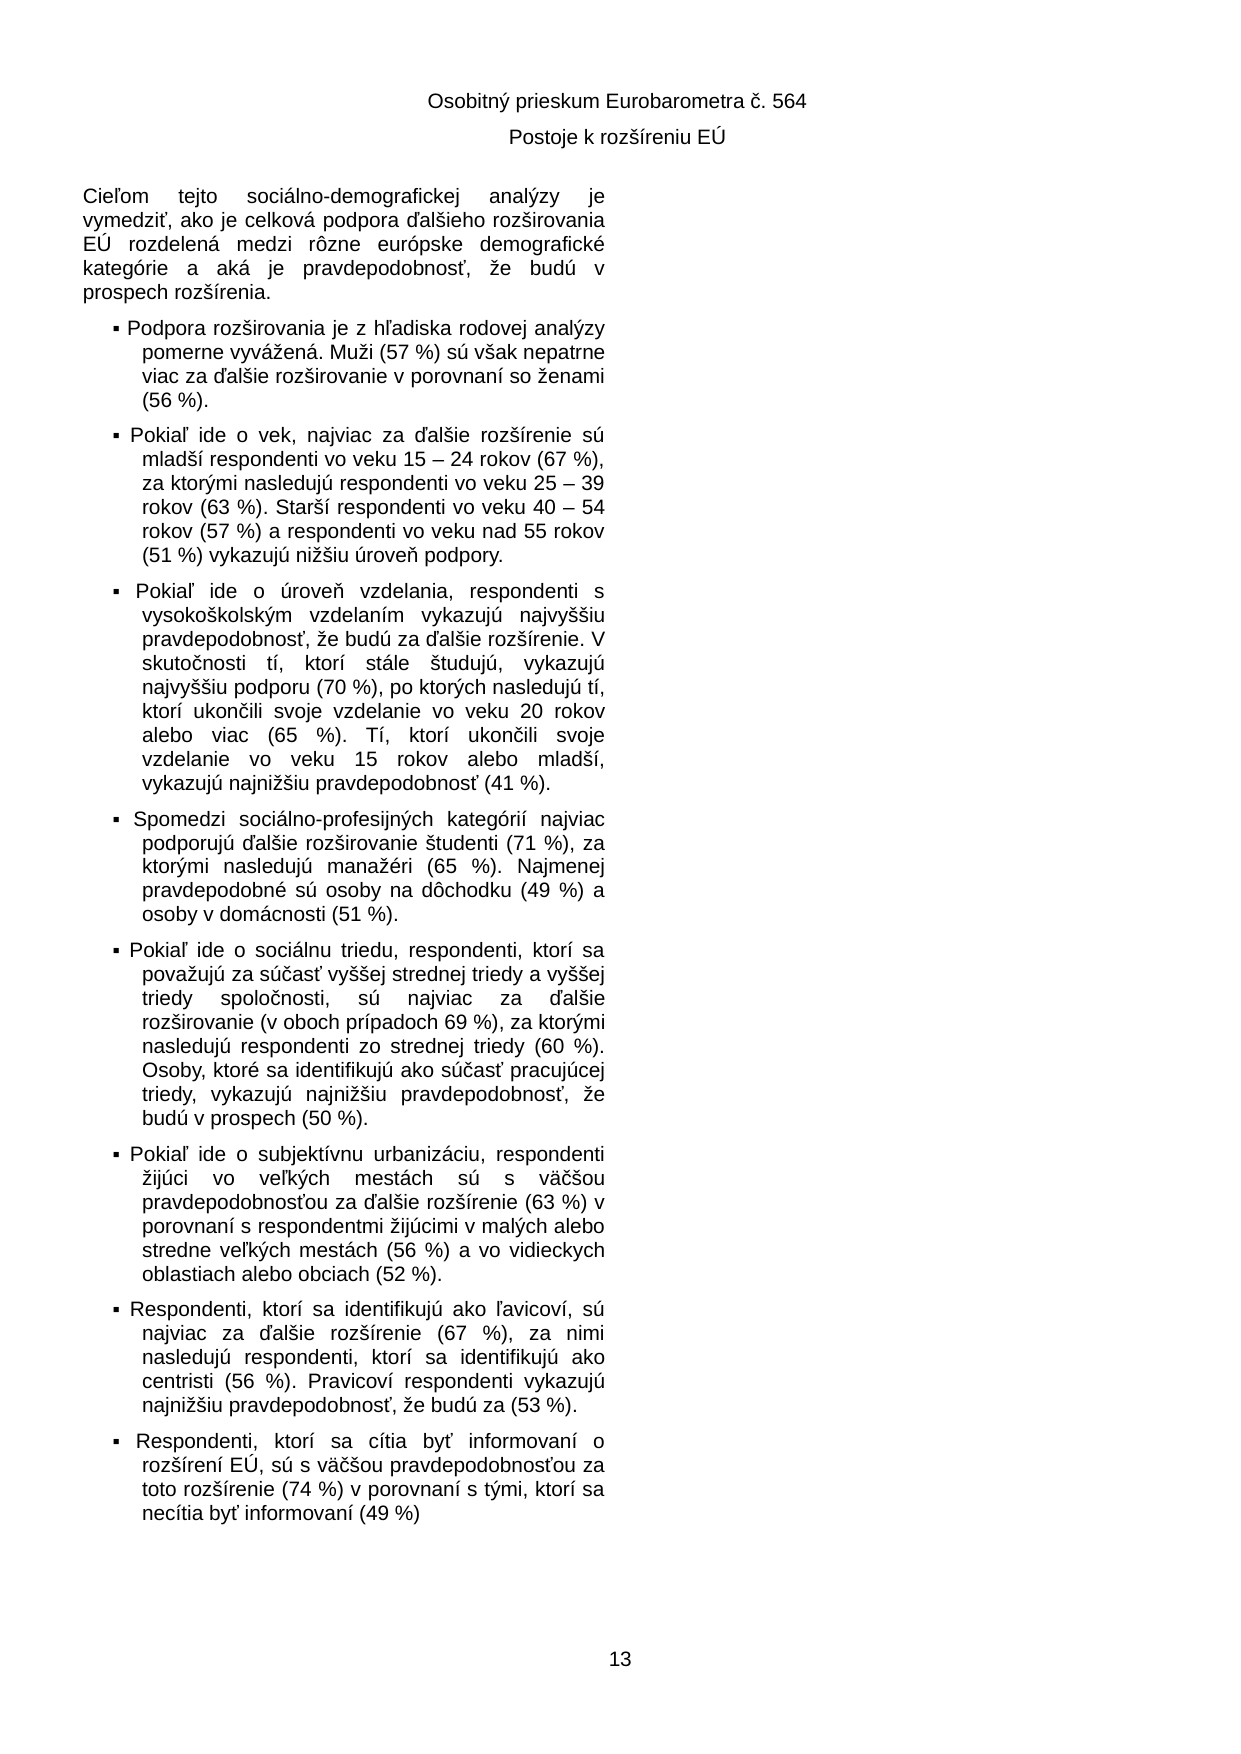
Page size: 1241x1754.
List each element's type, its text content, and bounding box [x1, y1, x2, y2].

text ▪ Pokiaľ ide o úroveň vzdelania, respondenti s vysokoškolským vzdelaním vykazujú najvyššiu pravdepodobnosť, že budú za ďalšie rozšírenie. V skutočnosti tí, ktorí stále študujú, vykazujú najvyššiu podporu (70 %), po ktorých nasledujú tí, ktorí ukončili svoje vzdelanie vo veku 20 rokov alebo viac (65 %). Tí, ktorí ukončili svoje vzdelanie vo veku 15 rokov alebo mladší, vykazujú najnižšiu pravdepodobnosť (41 %). [112, 579, 605, 794]
text ▪ Spomedzi sociálno-profesijných kategórií najviac podporujú ďalšie rozširovanie študenti (71 %), za ktorými nasledujú manažéri (65 %). Najmenej pravdepodobné sú osoby na dôchodku (49 %) a osoby v domácnosti (51 %). [112, 806, 605, 926]
text ▪ Respondenti, ktorí sa cítia byť informovaní o rozšírení EÚ, sú s väčšou pravdepodobnosťou za toto rozšírenie (74 %) v porovnaní s tými, ktorí sa necítia byť informovaní (49 %) [112, 1429, 605, 1525]
text ▪ Pokiaľ ide o subjektívnu urbanizáciu, respondenti žijúci vo veľkých mestách sú s väčšou pravdepodobnosťou za ďalšie rozšírenie (63 %) v porovnaní s respondentmi žijúcimi v malých alebo stredne veľkých mestách (56 %) a vo vidieckych oblastiach alebo obciach (52 %). [112, 1142, 605, 1285]
text ▪ Respondenti, ktorí sa identifikujú ako ľavicoví, sú najviac za ďalšie rozšírenie (67 %), za nimi nasledujú respondenti, ktorí sa identifikujú ako centristi (56 %). Pravicoví respondenti vykazujú najnižšiu pravdepodobnosť, že budú za (53 %). [112, 1297, 605, 1417]
text ▪ Pokiaľ ide o sociálnu triedu, respondenti, ktorí sa považujú za súčasť vyššej strednej triedy a vyššej triedy spoločnosti, sú najviac za ďalšie rozširovanie (v oboch prípadoch 69 %), za ktorými nasledujú respondenti zo strednej triedy (60 %). Osoby, ktoré sa identifikujú ako súčasť pracujúcej triedy, vykazujú najnižšiu pravdepodobnosť, že budú v prospech (50 %). [112, 938, 605, 1130]
text Cieľom tejto sociálno-demografickej analýzy je vymedziť, ako je celková podpora ďalšieho rozširovania EÚ rozdelená medzi rôzne európske demografické kategórie a aká je pravdepodobnosť, že budú v prospech rozšírenia. [83, 184, 605, 304]
text ▪ Pokiaľ ide o vek, najviac za ďalšie rozšírenie sú mladší respondenti vo veku 15 – 24 rokov (67 %), za ktorými nasledujú respondenti vo veku 25 – 39 rokov (63 %). Starší respondenti vo veku 40 – 54 rokov (57 %) a respondenti vo veku nad 55 rokov (51 %) vykazujú nižšiu úroveň podpory. [112, 423, 605, 567]
text ▪ Podpora rozširovania je z hľadiska rodovej analýzy pomerne vyvážená. Muži (57 %) sú však nepatrne viac za ďalšie rozširovanie v porovnaní so ženami (56 %). [112, 316, 605, 411]
